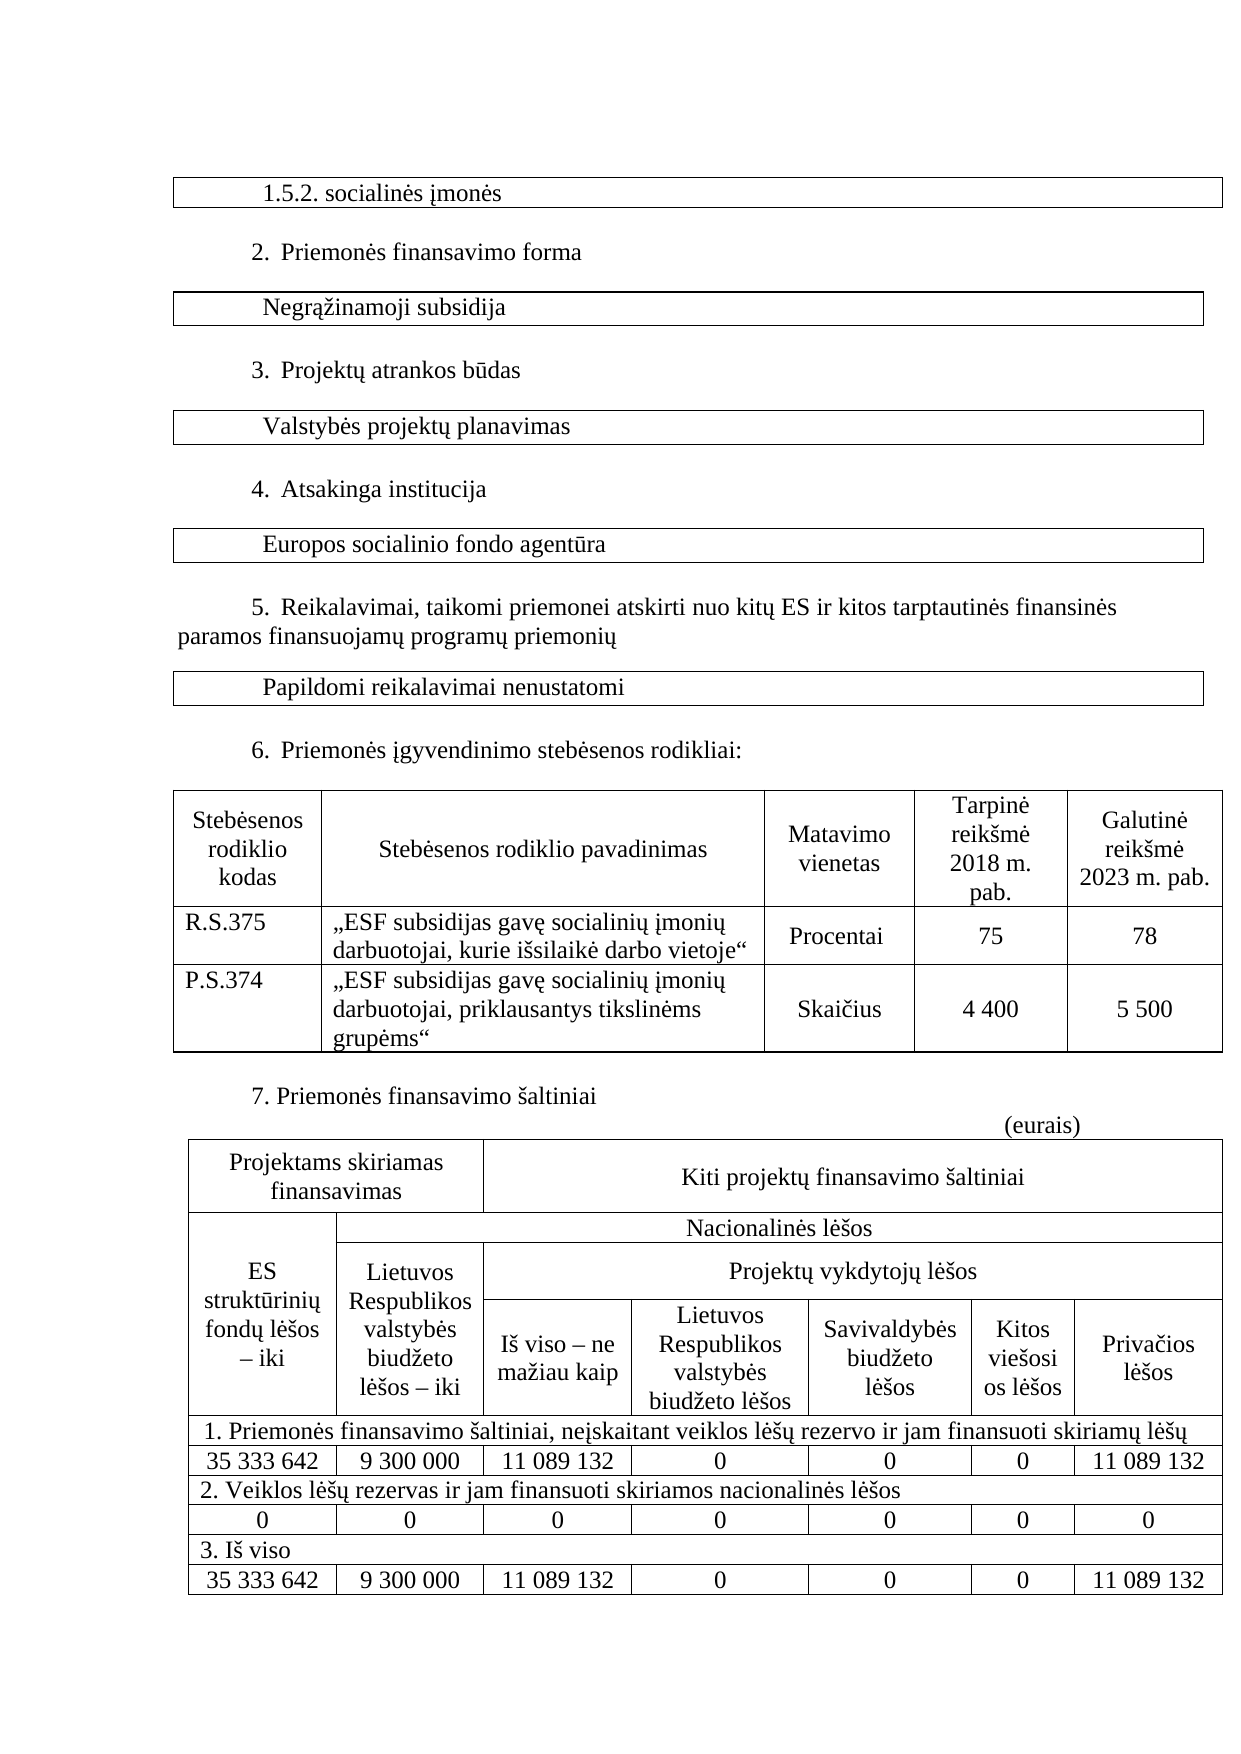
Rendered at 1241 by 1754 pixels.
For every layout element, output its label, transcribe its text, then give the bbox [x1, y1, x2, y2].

table_cell Skaičius [765, 965, 914, 1051]
table_cell 2. Veiklos lėšų rezervas ir jam finansuoti skiriamos nacionalinės lėšos [189, 1476, 1222, 1504]
table_cell 35 333 642 [189, 1565, 336, 1594]
table_cell Lietuvos Respublikos valstybės biudžeto lėšos [632, 1300, 808, 1415]
table_cell Nacionalinės lėšos [337, 1213, 1222, 1242]
table_cell 9 300 000 [337, 1565, 483, 1594]
text 5. Reikalavimai, taikomi priemonei atskirti nuo kitų ES ir kitos tarptautinės finansinės paramos finansuojamų programų priemonių [177, 592, 1166, 649]
table_cell ES struktūrinių fondų lėšos – iki [189, 1213, 336, 1415]
table_header Matavimo vienetas [765, 791, 914, 906]
text 2. Priemonės finansavimo forma [251, 237, 1181, 266]
table_cell 5 500 [1068, 965, 1222, 1051]
table_header Negrąžinamoji subsidija [174, 293, 1203, 325]
text (eurais) [177, 1110, 1181, 1139]
table_cell 0 [972, 1505, 1074, 1534]
table_header Projektams skiriamas finansavimas [189, 1140, 483, 1212]
table_cell 0 [809, 1565, 971, 1594]
table_cell 0 [632, 1505, 808, 1534]
table_header Papildomi reikalavimai nenustatomi [174, 672, 1203, 705]
table_cell 1. Priemonės finansavimo šaltiniai, neįskaitant veiklos lėšų rezervo ir jam finansuoti skiriamų lėšų [189, 1416, 1222, 1445]
table_header Valstybės projektų planavimas [174, 411, 1203, 444]
table_cell 0 [809, 1446, 971, 1474]
table_cell Procentai [765, 907, 914, 964]
text 3. Projektų atrankos būdas [251, 355, 1181, 384]
table_cell 11 089 132 [484, 1565, 631, 1594]
table_cell 78 [1068, 907, 1222, 964]
table_cell 9 300 000 [337, 1446, 483, 1474]
table_cell Projektų vykdytojų lėšos [484, 1243, 1222, 1299]
table_cell „ESF subsidijas gavę socialinių įmonių darbuotojai, priklausantys tikslinėms grupėms“ [322, 965, 764, 1051]
table_header Galutinė reikšmė 2023 m. pab. [1068, 791, 1222, 906]
table_cell Lietuvos Respublikos valstybės biudžeto lėšos – iki [337, 1243, 483, 1415]
table_cell 0 [1075, 1505, 1222, 1534]
table_cell 11 089 132 [1075, 1446, 1222, 1474]
table_cell 35 333 642 [189, 1446, 336, 1474]
table_cell 0 [337, 1505, 483, 1534]
table_cell R.S.375 [174, 907, 321, 964]
table_cell Savivaldybės biudžeto lėšos [809, 1300, 971, 1415]
table_cell „ESF subsidijas gavę socialinių įmonių darbuotojai, kurie išsilaikė darbo vietoje“ [322, 907, 764, 964]
table_cell Iš viso – ne mažiau kaip [484, 1300, 631, 1415]
table_cell 0 [809, 1505, 971, 1534]
table_cell 0 [972, 1446, 1074, 1474]
table_header 1.5.2. socialinės įmonės [174, 178, 1222, 207]
table_header Tarpinė reikšmė 2018 m. pab. [915, 791, 1067, 906]
text 4. Atsakinga institucija [251, 474, 1181, 502]
text 6. Priemonės įgyvendinimo stebėsenos rodikliai: [251, 735, 1181, 764]
table_header Stebėsenos rodiklio kodas [174, 791, 321, 906]
table_cell 11 089 132 [484, 1446, 631, 1474]
table_cell 0 [972, 1565, 1074, 1594]
table_cell 11 089 132 [1075, 1565, 1222, 1594]
table_cell 4 400 [915, 965, 1067, 1051]
table_cell 0 [632, 1565, 808, 1594]
table_cell Privačios lėšos [1075, 1300, 1222, 1415]
table_header Europos socialinio fondo agentūra [174, 529, 1203, 562]
table_cell 75 [915, 907, 1067, 964]
text 7. Priemonės finansavimo šaltiniai [177, 1081, 1181, 1110]
table_cell 3. Iš viso [189, 1535, 1222, 1564]
table_cell Kitos viešosios lėšos [972, 1300, 1074, 1415]
table_cell 0 [632, 1446, 808, 1474]
table_cell P.S.374 [174, 965, 321, 1051]
table_cell 0 [189, 1505, 336, 1534]
table_header Kiti projektų finansavimo šaltiniai [484, 1140, 1222, 1212]
table_header Stebėsenos rodiklio pavadinimas [322, 791, 764, 906]
table_cell 0 [484, 1505, 631, 1534]
